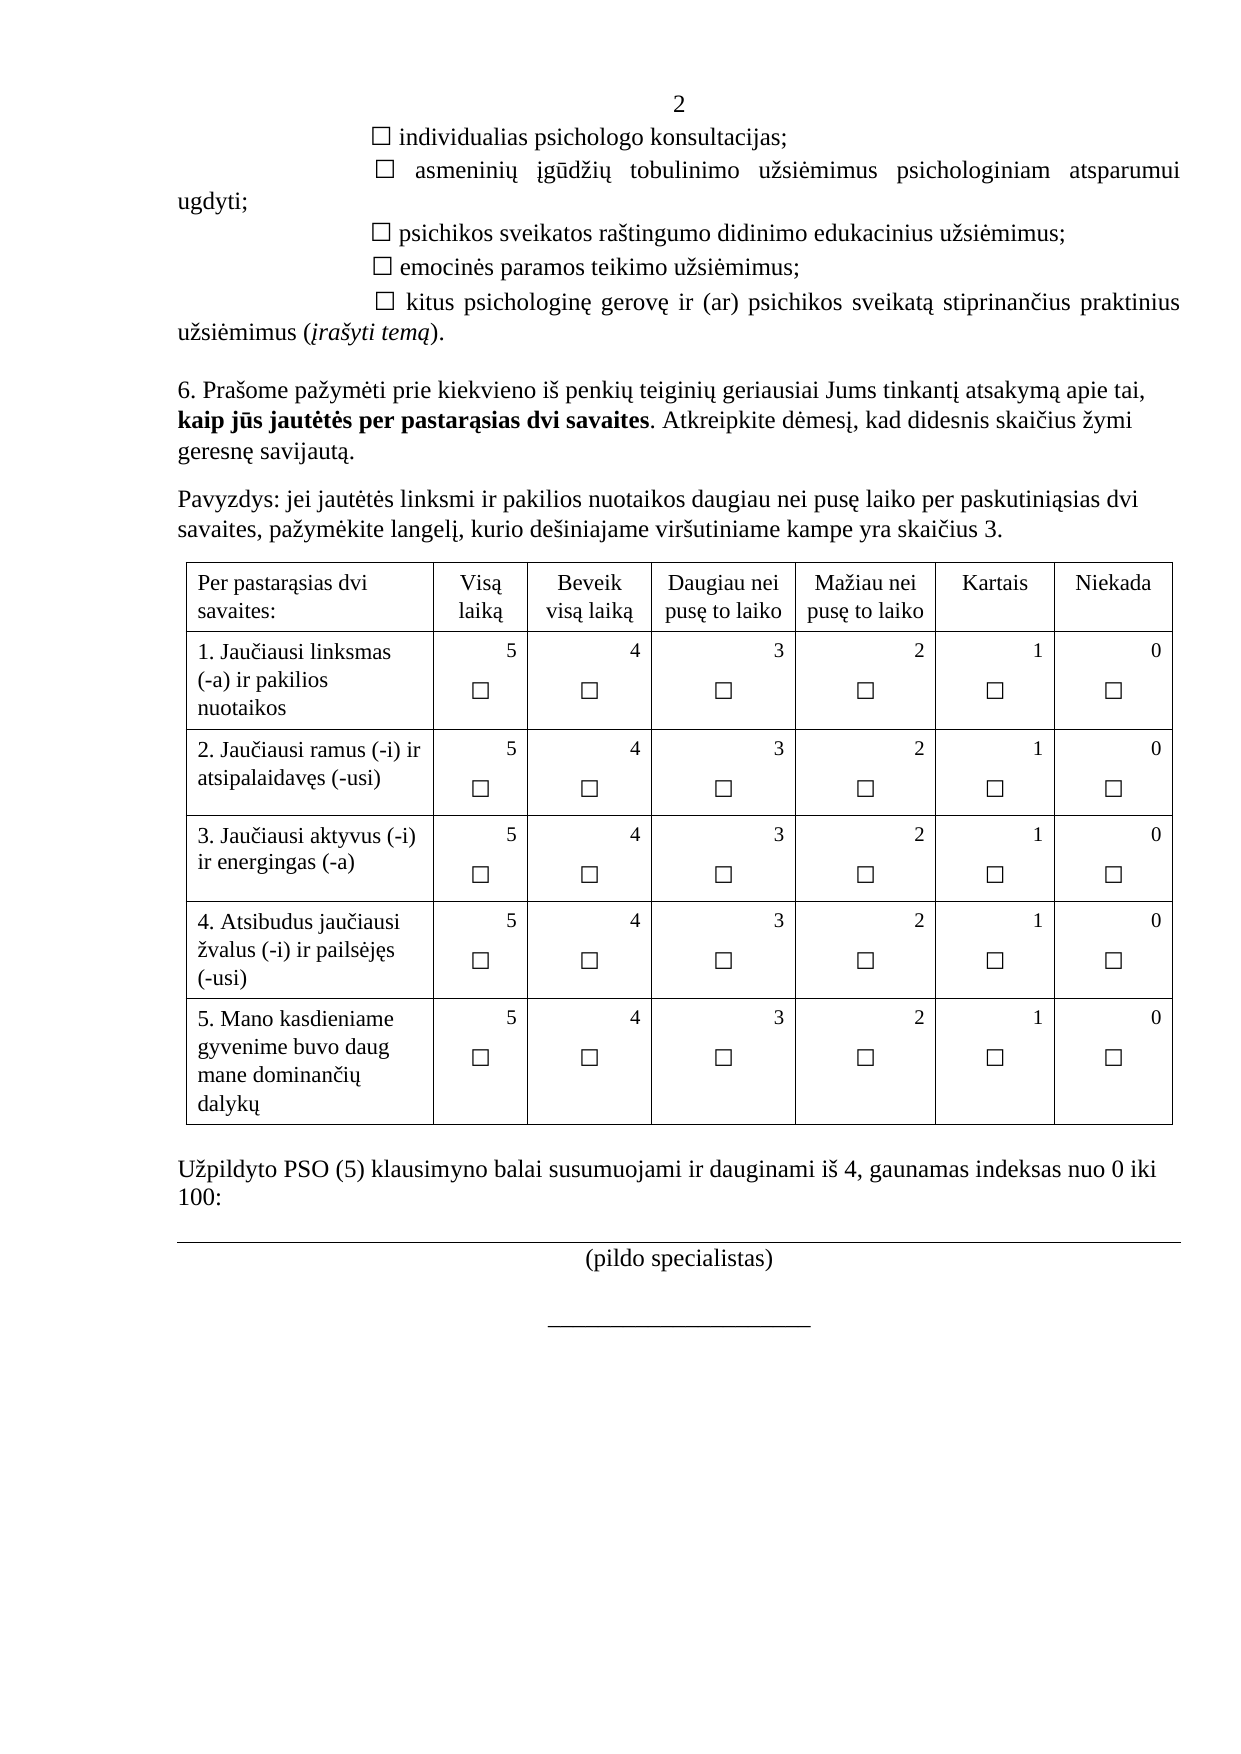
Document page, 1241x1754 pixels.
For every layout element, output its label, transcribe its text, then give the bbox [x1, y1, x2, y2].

table_cell 2. Jaučiausi ramus (-i) ir atsipalaidavęs (-usi) [187, 730, 433, 815]
table_cell 5 ☐ [434, 816, 527, 901]
table_cell 1. Jaučiausi linksmas (-a) ir pakilios nuotaikos [187, 632, 433, 729]
table_cell 1 ☐ [936, 902, 1054, 998]
table_cell 4. Atsibudus jaučiausi žvalus (-i) ir pailsėjęs (-usi) [187, 902, 433, 998]
text Pavyzdys: jei jautėtės linksmi ir pakilios nuotaikos daugiau nei pusę laiko per paskutiniąsias dvi savaites, pažymėkite langelį, kurio dešiniajame viršutiniame kampe yra skaičius 3. [177, 484, 1181, 543]
table_cell 4 ☐ [528, 816, 651, 901]
table_header Per pastarąsias dvi savaites: [187, 563, 433, 631]
table_cell 0 ☐ [1055, 730, 1172, 815]
text ☐ psichikos sveikatos raštingumo didinimo edukacinius užsiėmimus; [177, 215, 1181, 249]
table_cell 4 ☐ [528, 999, 651, 1124]
table_header Mažiau nei pusę to laiko [796, 563, 935, 631]
table_cell 3 ☐ [652, 999, 795, 1124]
table_cell 0 ☐ [1055, 999, 1172, 1124]
table_cell 3 ☐ [652, 902, 795, 998]
table_cell 0 ☐ [1055, 816, 1172, 901]
table_cell 5 ☐ [434, 730, 527, 815]
text ☐ asmeninių įgūdžių tobulinimo užsiėmimus psichologiniam atsparumui ugdyti; [177, 152, 1181, 215]
text ☐ individualias psichologo konsultacijas; [177, 118, 1181, 152]
table_cell 4 ☐ [528, 902, 651, 998]
table_cell 5 ☐ [434, 632, 527, 729]
text _____________________ [177, 1301, 1181, 1330]
table_header Kartais [936, 563, 1054, 631]
table_cell 5. Mano kasdieniame gyvenime buvo daug mane dominančių dalykų [187, 999, 433, 1124]
text ☐ kitus psichologinę gerovę ir (ar) psichikos sveikatą stiprinančius praktinius užsiėmimus (įrašyti temą). [177, 283, 1181, 346]
table_header Daugiau nei pusę to laiko [652, 563, 795, 631]
table_cell 1 ☐ [936, 632, 1054, 729]
table_cell 2 ☐ [796, 902, 935, 998]
table_cell 1 ☐ [936, 999, 1054, 1124]
text 6. Prašome pažymėti prie kiekvieno iš penkių teiginių geriausiai Jums tinkantį atsakymą apie tai, kaip jūs jautėtės per pastarąsias dvi savaites. Atkreipkite dėmesį, kad didesnis skaičius žymi geresnę savijautą. [177, 375, 1181, 465]
table_cell 0 ☐ [1055, 902, 1172, 998]
table_cell 1 ☐ [936, 816, 1054, 901]
table_cell 2 ☐ [796, 730, 935, 815]
table_cell 5 ☐ [434, 902, 527, 998]
table_cell 3 ☐ [652, 632, 795, 729]
table_cell 2 ☐ [796, 999, 935, 1124]
table_cell 2 ☐ [796, 632, 935, 729]
table_cell 4 ☐ [528, 632, 651, 729]
table_cell 3 ☐ [652, 816, 795, 901]
text Užpildyto PSO (5) klausimyno balai susumuojami ir dauginami iš 4, gaunamas indeksas nuo 0 iki 100: [177, 1154, 1181, 1242]
table_cell 4 ☐ [528, 730, 651, 815]
table_cell 3 ☐ [652, 730, 795, 815]
table_cell 3. Jaučiausi aktyvus (-i) ir energingas (-a) [187, 816, 433, 901]
table_cell 0 ☐ [1055, 632, 1172, 729]
table_cell 5 ☐ [434, 999, 527, 1124]
table_cell 2 ☐ [796, 816, 935, 901]
text ☐ emocinės paramos teikimo užsiėmimus; [177, 249, 1181, 283]
table_header Beveik visą laiką [528, 563, 651, 631]
table_header Visą laiką [434, 563, 527, 631]
table_header Niekada [1055, 563, 1172, 631]
text (pildo specialistas) [177, 1243, 1181, 1272]
table_cell 1 ☐ [936, 730, 1054, 815]
